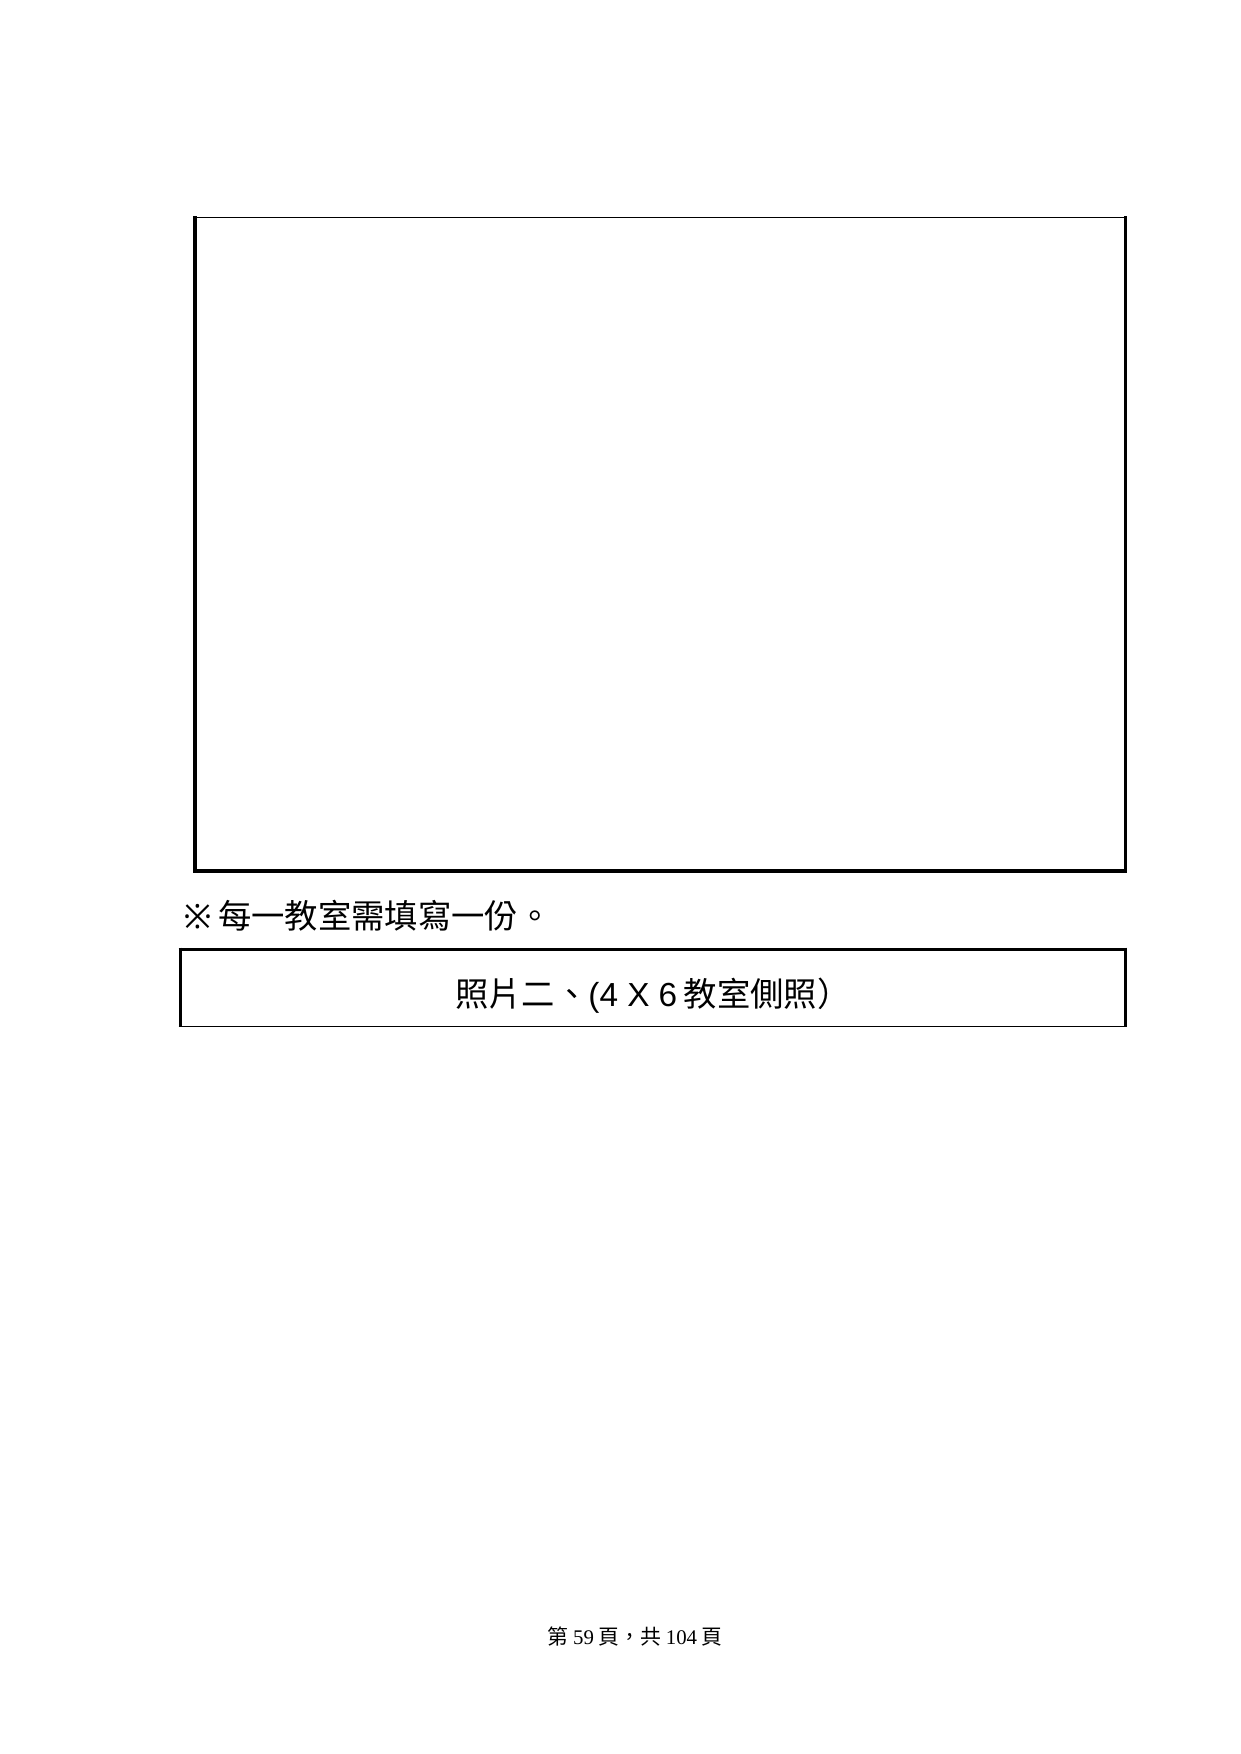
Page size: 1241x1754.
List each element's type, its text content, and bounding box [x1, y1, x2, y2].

list 每一教室需填寫一份。 [177, 872, 1092, 935]
table_header 照片二、(4 X 6教室側照） [182, 951, 1124, 1026]
table_cell [197, 218, 1124, 869]
